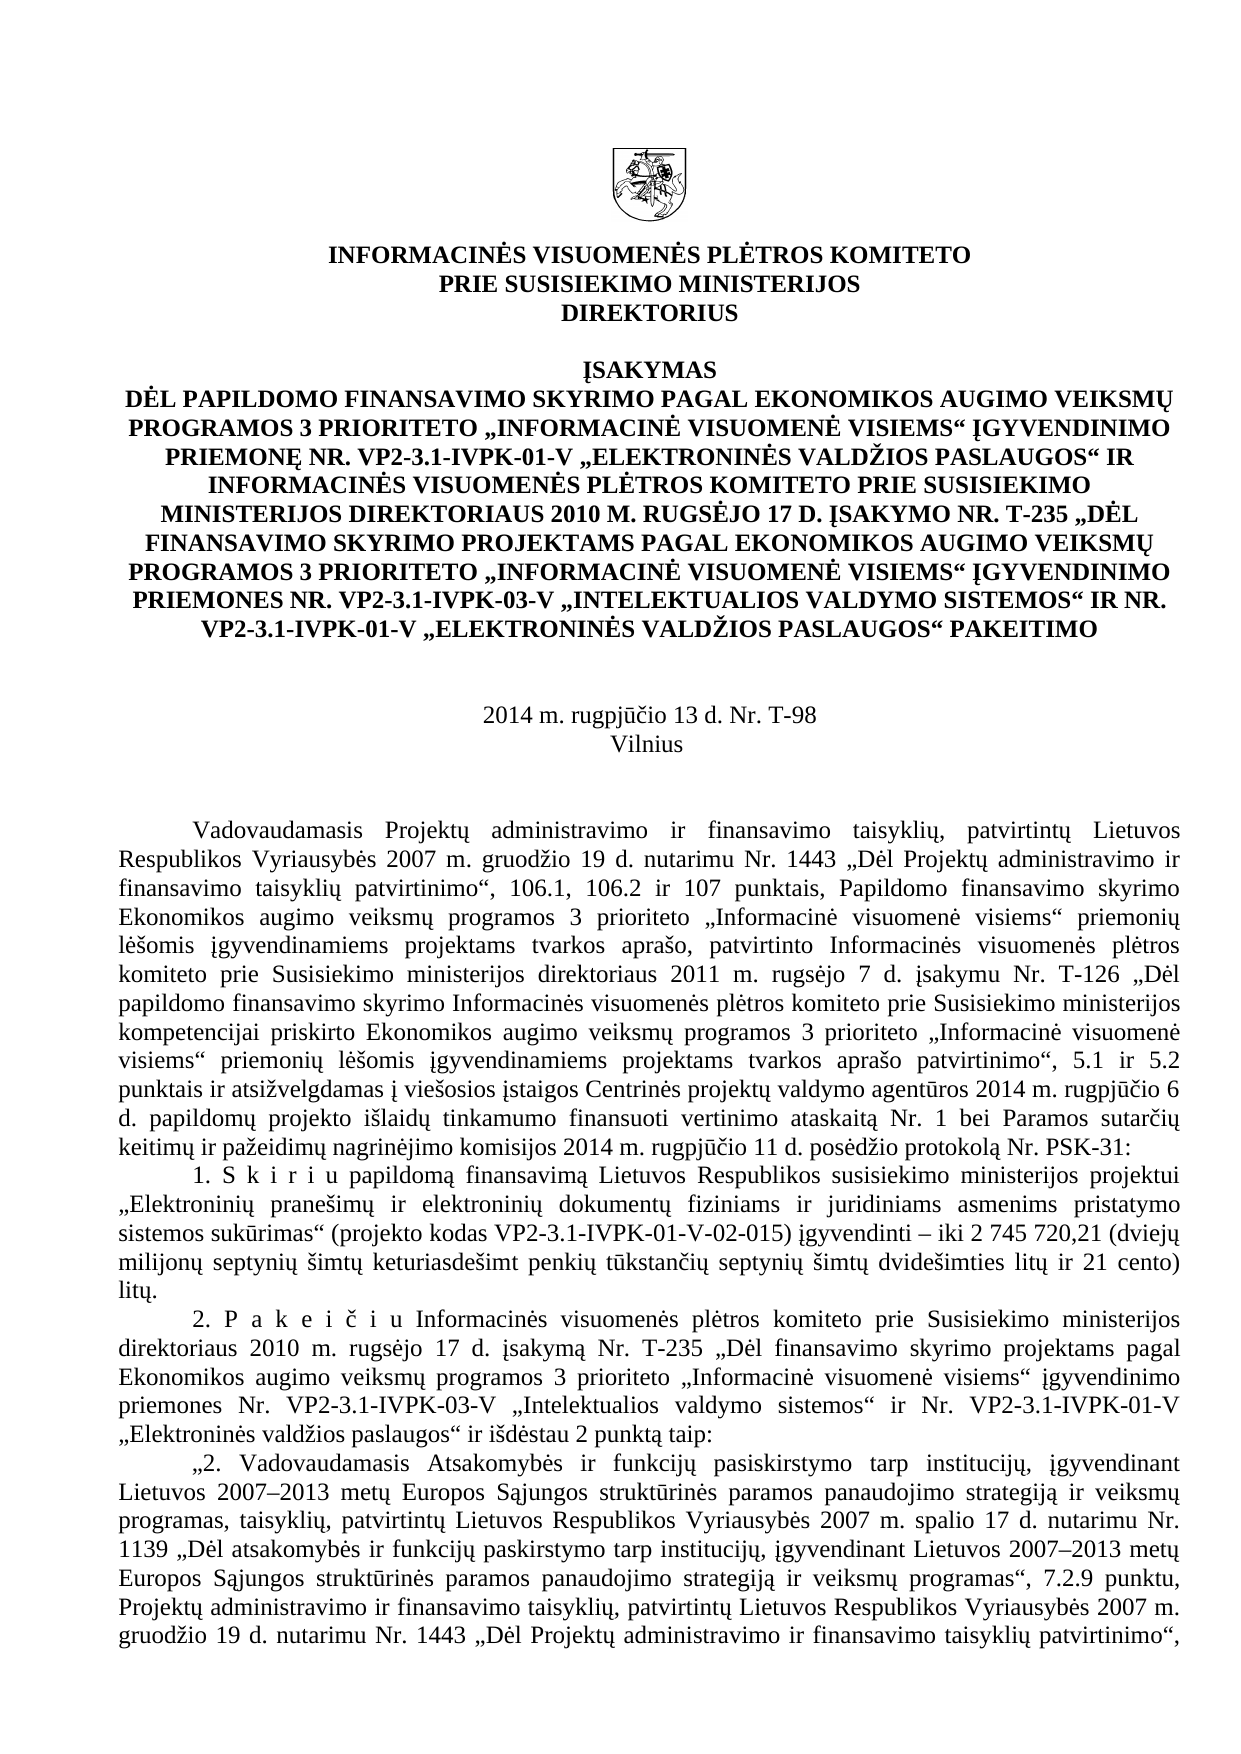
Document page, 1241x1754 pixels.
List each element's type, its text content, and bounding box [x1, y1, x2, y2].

text Vadovaudamasis Projektų administravimo ir finansavimo taisyklių, patvirtintų Lietuvos Respublikos Vyriausybės 2007 m. gruodžio 19 d. nutarimu Nr. 1443 „Dėl Projektų administravimo ir finansavimo taisyklių patvirtinimo“, 106.1, 106.2 ir 107 punktais, Papildomo finansavimo skyrimo Ekonomikos augimo veiksmų programos 3 prioriteto „Informacinė visuomenė visiems“ priemonių lėšomis įgyvendinamiems projektams tvarkos aprašo, patvirtinto Informacinės visuomenės plėtros komiteto prie Susisiekimo ministerijos direktoriaus 2011 m. rugsėjo 7 d. įsakymu Nr. T-126 „Dėl papildomo finansavimo skyrimo Informacinės visuomenės plėtros komiteto prie Susisiekimo ministerijos kompetencijai priskirto Ekonomikos augimo veiksmų programos 3 prioriteto „Informacinė visuomenė visiems“ priemonių lėšomis įgyvendinamiems projektams tvarkos aprašo patvirtinimo“, 5.1 ir 5.2 punktais ir atsižvelgdamas į viešosios įstaigos Centrinės projektų valdymo agentūros 2014 m. rugpjūčio 6 d. papildomų projekto išlaidų tinkamumo finansuoti vertinimo ataskaitą Nr. 1 bei Paramos sutarčių keitimų ir pažeidimų nagrinėjimo komisijos 2014 m. rugpjūčio 11 d. posėdžio protokolą Nr. PSK-31: [118, 815, 1181, 1160]
text INFORMACINĖS VISUOMENĖS PLĖTROS KOMITETO [118, 240, 1181, 269]
text 1. S k i r i u papildomą finansavimą Lietuvos Respublikos susisiekimo ministerijos projektui „Elektroninių pranešimų ir elektroninių dokumentų fiziniams ir juridiniams asmenims pristatymo sistemos sukūrimas“ (projekto kodas VP2-3.1-IVPK-01-V-02-015) įgyvendinti – iki 2 745 720,21 (dviejų milijonų septynių šimtų keturiasdešimt penkių tūkstančių septynių šimtų dvidešimties litų ir 21 cento) litų. [118, 1160, 1181, 1304]
text ĮSAKYMAS [118, 355, 1181, 384]
text DĖL PAPILDOMO FINANSAVIMO SKYRIMO PAGAL EKONOMIKOS AUGIMO VEIKSMŲ PROGRAMOS 3 PRIORITETO „INFORMACINĖ VISUOMENĖ VISIEMS“ ĮGYVENDINIMO PRIEMONĘ NR. VP2-3.1-IVPK-01-V „ELEKTRONINĖS VALDŽIOS PASLAUGOS“ IR INFORMACINĖS VISUOMENĖS PLĖTROS KOMITETO PRIE SUSISIEKIMO MINISTERIJOS DIREKTORIAUS 2010 M. RUGSĖJO 17 D. ĮSAKYMO NR. T-235 „DĖL FINANSAVIMO SKYRIMO PROJEKTAMS PAGAL EKONOMIKOS AUGIMO VEIKSMŲ PROGRAMOS 3 PRIORITETO „INFORMACINĖ VISUOMENĖ VISIEMS“ ĮGYVENDINIMO PRIEMONES NR. VP2-3.1-IVPK-03-V „INTELEKTUALIOS VALDYMO SISTEMOS“ IR NR. VP2-3.1-IVPK-01-V „ELEKTRONINĖS VALDŽIOS PASLAUGOS“ PAKEITIMO [118, 384, 1181, 643]
text 2014 m. rugpjūčio 13 d. Nr. T-98 [118, 700, 1181, 729]
text 2. P a k e i č i u Informacinės visuomenės plėtros komiteto prie Susisiekimo ministerijos direktoriaus 2010 m. rugsėjo 17 d. įsakymą Nr. T-235 „Dėl finansavimo skyrimo projektams pagal Ekonomikos augimo veiksmų programos 3 prioriteto „Informacinė visuomenė visiems“ įgyvendinimo priemones Nr. VP2-3.1-IVPK-03-V „Intelektualios valdymo sistemos“ ir Nr. VP2-3.1-IVPK-01-V „Elektroninės valdžios paslaugos“ ir išdėstau 2 punktą taip: [118, 1304, 1181, 1448]
text Vilnius [118, 729, 1181, 758]
text DIREKTORIUS [118, 298, 1181, 327]
text „2. Vadovaudamasis Atsakomybės ir funkcijų pasiskirstymo tarp institucijų, įgyvendinant Lietuvos 2007–2013 metų Europos Sąjungos struktūrinės paramos panaudojimo strategiją ir veiksmų programas, taisyklių, patvirtintų Lietuvos Respublikos Vyriausybės 2007 m. spalio 17 d. nutarimu Nr. 1139 „Dėl atsakomybės ir funkcijų paskirstymo tarp institucijų, įgyvendinant Lietuvos 2007–2013 metų Europos Sąjungos struktūrinės paramos panaudojimo strategiją ir veiksmų programas“, 7.2.9 punktu, Projektų administravimo ir finansavimo taisyklių, patvirtintų Lietuvos Respublikos Vyriausybės 2007 m. gruodžio 19 d. nutarimu Nr. 1443 „Dėl Projektų administravimo ir finansavimo taisyklių patvirtinimo“, [118, 1448, 1181, 1649]
text PRIE SUSISIEKIMO MINISTERIJOS [118, 269, 1181, 298]
